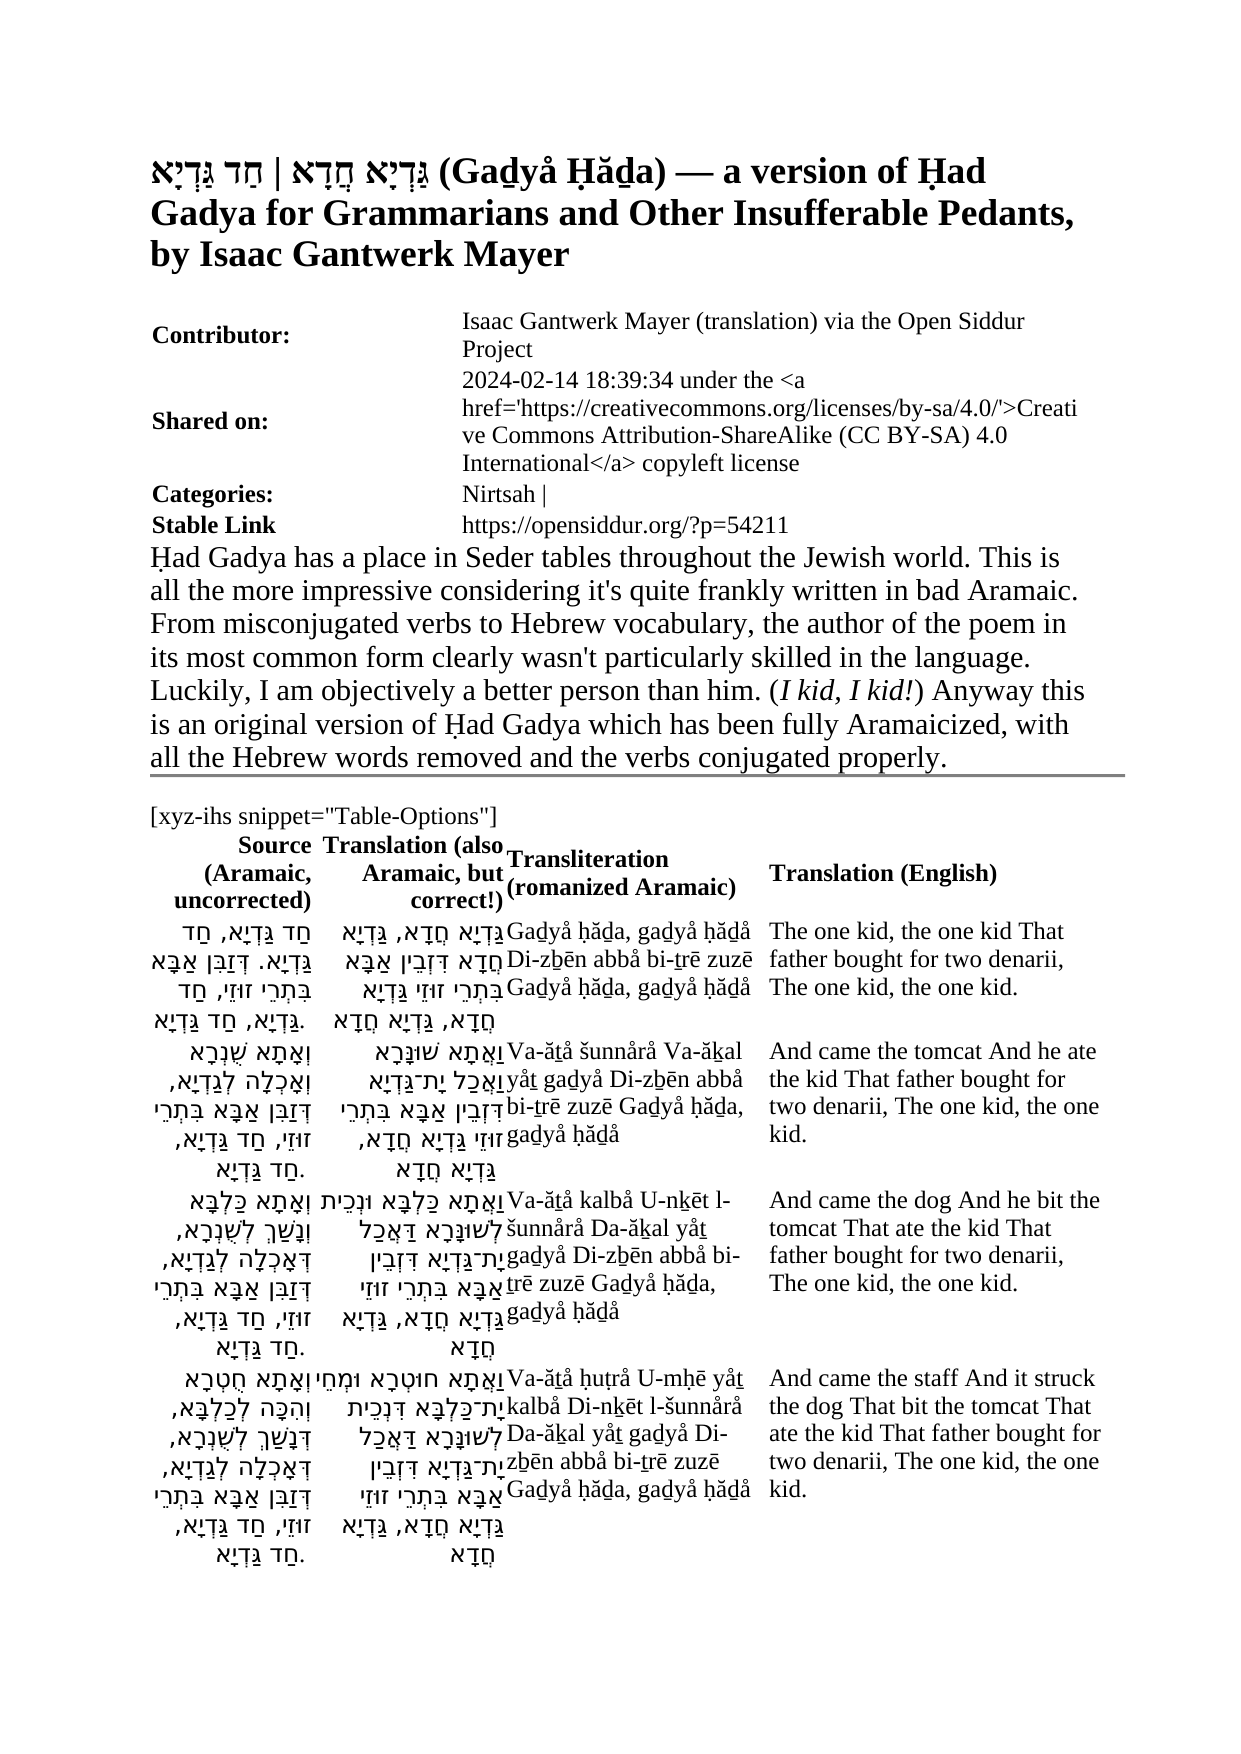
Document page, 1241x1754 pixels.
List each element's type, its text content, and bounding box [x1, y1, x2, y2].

table_header Translation (English) [767, 830, 1104, 916]
table_cell וַאֲתָא שׁוּנָּרָא וַאֲכַל יָת־גַּדְיָא דִּזְבֵין אַבָּא בִּתְרֵי זוּזֵי גַּדְיָא חֲדָא, גַּדְיָא חֲדָא [313, 1036, 505, 1184]
table_cell וְאָתָא חֻטְרָא וְהִכָּה לְכַלְבָּא, דְּנָשַׁךְ לְשֻׁנְרָא, דְּאָכְלָה לְגַדְיָא, דְּזַבִּן אַבָּא בִּתְרֵי זוּזֵי, חַד גַּדְיָא, חַד גַּדְיָא. [136, 1363, 313, 1570]
table_cell Shared on: [150, 364, 460, 478]
table_cell וְאָתָא שֻׁנְרָא וְאָכְלָה לְגַדְיָא, דְּזַבִּן אַבָּא בִּתְרֵי זוּזֵי, חַד גַּדְיָא, חַד גַּדְיָא. [136, 1036, 313, 1184]
table_cell Gaḏyå ḥăḏa, gaḏyå ḥăḏå Di-zḇēn abbå bi-ṯrē zuzē Gaḏyå ḥăḏa, gaḏyå ḥăḏå [505, 916, 767, 1036]
text Ḥad Gadya has a place in Seder tables throughout the Jewish world. This is all the more impressive considering it's quite frankly written in bad Aramaic. From misconjugated verbs to Hebrew vocabulary, the author of the poem in its most common form clearly wasn't particularly skilled in the language. Luckily, I am objectively a better person than him. (I kid, I kid!) Anyway this is an original version of Ḥad Gadya which has been fully Aramaicized, with all the Hebrew words removed and the verbs conjugated properly. [150, 540, 1090, 774]
text [xyz-ihs snippet="Table-Options"] [150, 802, 1090, 829]
table_cell חַד גַּדְיָא, חַד גַּדְיָא. דְּזַבִּן אַבָּא בִּתְרֵי זוּזֵי, חַד גַּדְיָא, חַד גַּדְיָא. [136, 916, 313, 1036]
table_cell Categories: [150, 478, 460, 509]
table_cell Nirtsah | [460, 478, 1090, 509]
table_cell https://opensiddur.org/?p=54211 [460, 509, 1090, 540]
subtitle גַּדְיָא חֲדָא | חַד גַּדְיָא (Gaḏyå Ḥăḏa) — a version of Ḥad Gadya for Grammarians and Other Insufferable Pedants, by Isaac Gantwerk Mayer [150, 150, 1090, 275]
table_cell גַּדְיָא חֲדָא, גַּדְיָא חֲדָא דִּזְבֵין אַבָּא בִּתְרֵי זוּזֵי גַּדְיָא חֲדָא, גַּדְיָא חֲדָא [313, 916, 505, 1036]
table_cell Va-ăṯå kalbå U-nḵēt l-šunnårå Da-ăḵal yåṯ gaḏyå Di-zḇēn abbå bi-ṯrē zuzē Gaḏyå ḥăḏa, gaḏyå ḥăḏå [505, 1185, 767, 1363]
table_header Contributor: [150, 306, 460, 364]
table_cell Va-ăṯå ḥuṭrå U-mḥē yåṯ kalbå Di-nḵēt l-šunnårå Da-ăḵal yåṯ gaḏyå Di-zḇēn abbå bi-ṯrē zuzē Gaḏyå ḥăḏa, gaḏyå ḥăḏå [505, 1363, 767, 1570]
table_cell And came the staff And it struck the dog That bit the tomcat That ate the kid That father bought for two denarii, The one kid, the one kid. [767, 1363, 1104, 1570]
table_header Isaac Gantwerk Mayer (translation) via the Open Siddur Project [460, 306, 1090, 364]
table_cell 2024-02-14 18:39:34 under the <a href='https://creativecommons.org/licenses/by-sa/4.0/'>Creative Commons Attribution-ShareAlike (CC BY-SA) 4.0 International</a> copyleft license [460, 364, 1090, 478]
table_cell Stable Link [150, 509, 460, 540]
table_cell וַאֲתָא חוּטְרָא וּמְחֵי יָת־כַּלְבָּא דִּנְכֵית לְשׁוּנָּרָא דַּאֲכַל יָת־גַּדְיָא דִּזְבֵין אַבָּא בִּתְרֵי זוּזֵי גַּדְיָא חֲדָא, גַּדְיָא חֲדָא [313, 1363, 505, 1570]
table_cell וַאֲתָא כַּלְבָּא וּנְכֵית לְשׁוּנָּרָא דַּאֲכַל יָת־גַּדְיָא דִּזְבֵין אַבָּא בִּתְרֵי זוּזֵי גַּדְיָא חֲדָא, גַּדְיָא חֲדָא [313, 1185, 505, 1363]
table_header Translation (also Aramaic, but correct!) [313, 830, 505, 916]
table_cell And came the tomcat And he ate the kid That father bought for two denarii, The one kid, the one kid. [767, 1036, 1104, 1184]
table_cell The one kid, the one kid That father bought for two denarii, The one kid, the one kid. [767, 916, 1104, 1036]
table_header Source (Aramaic, uncorrected) [136, 830, 313, 916]
table_cell וְאָתָא כַּלְבָּא וְנָשַׁךְ לְשֻׁנְרָא, דְּאָכְלָה לְגַדְיָא, דְּזַבִּן אַבָּא בִּתְרֵי זוּזֵי, חַד גַּדְיָא, חַד גַּדְיָא. [136, 1185, 313, 1363]
table_header Transliteration (romanized Aramaic) [505, 830, 767, 916]
table_cell And came the dog And he bit the tomcat That ate the kid That father bought for two denarii, The one kid, the one kid. [767, 1185, 1104, 1363]
table_cell Va-ăṯå šunnårå Va-ăḵal yåṯ gaḏyå Di-zḇēn abbå bi-ṯrē zuzē Gaḏyå ḥăḏa, gaḏyå ḥăḏå [505, 1036, 767, 1184]
